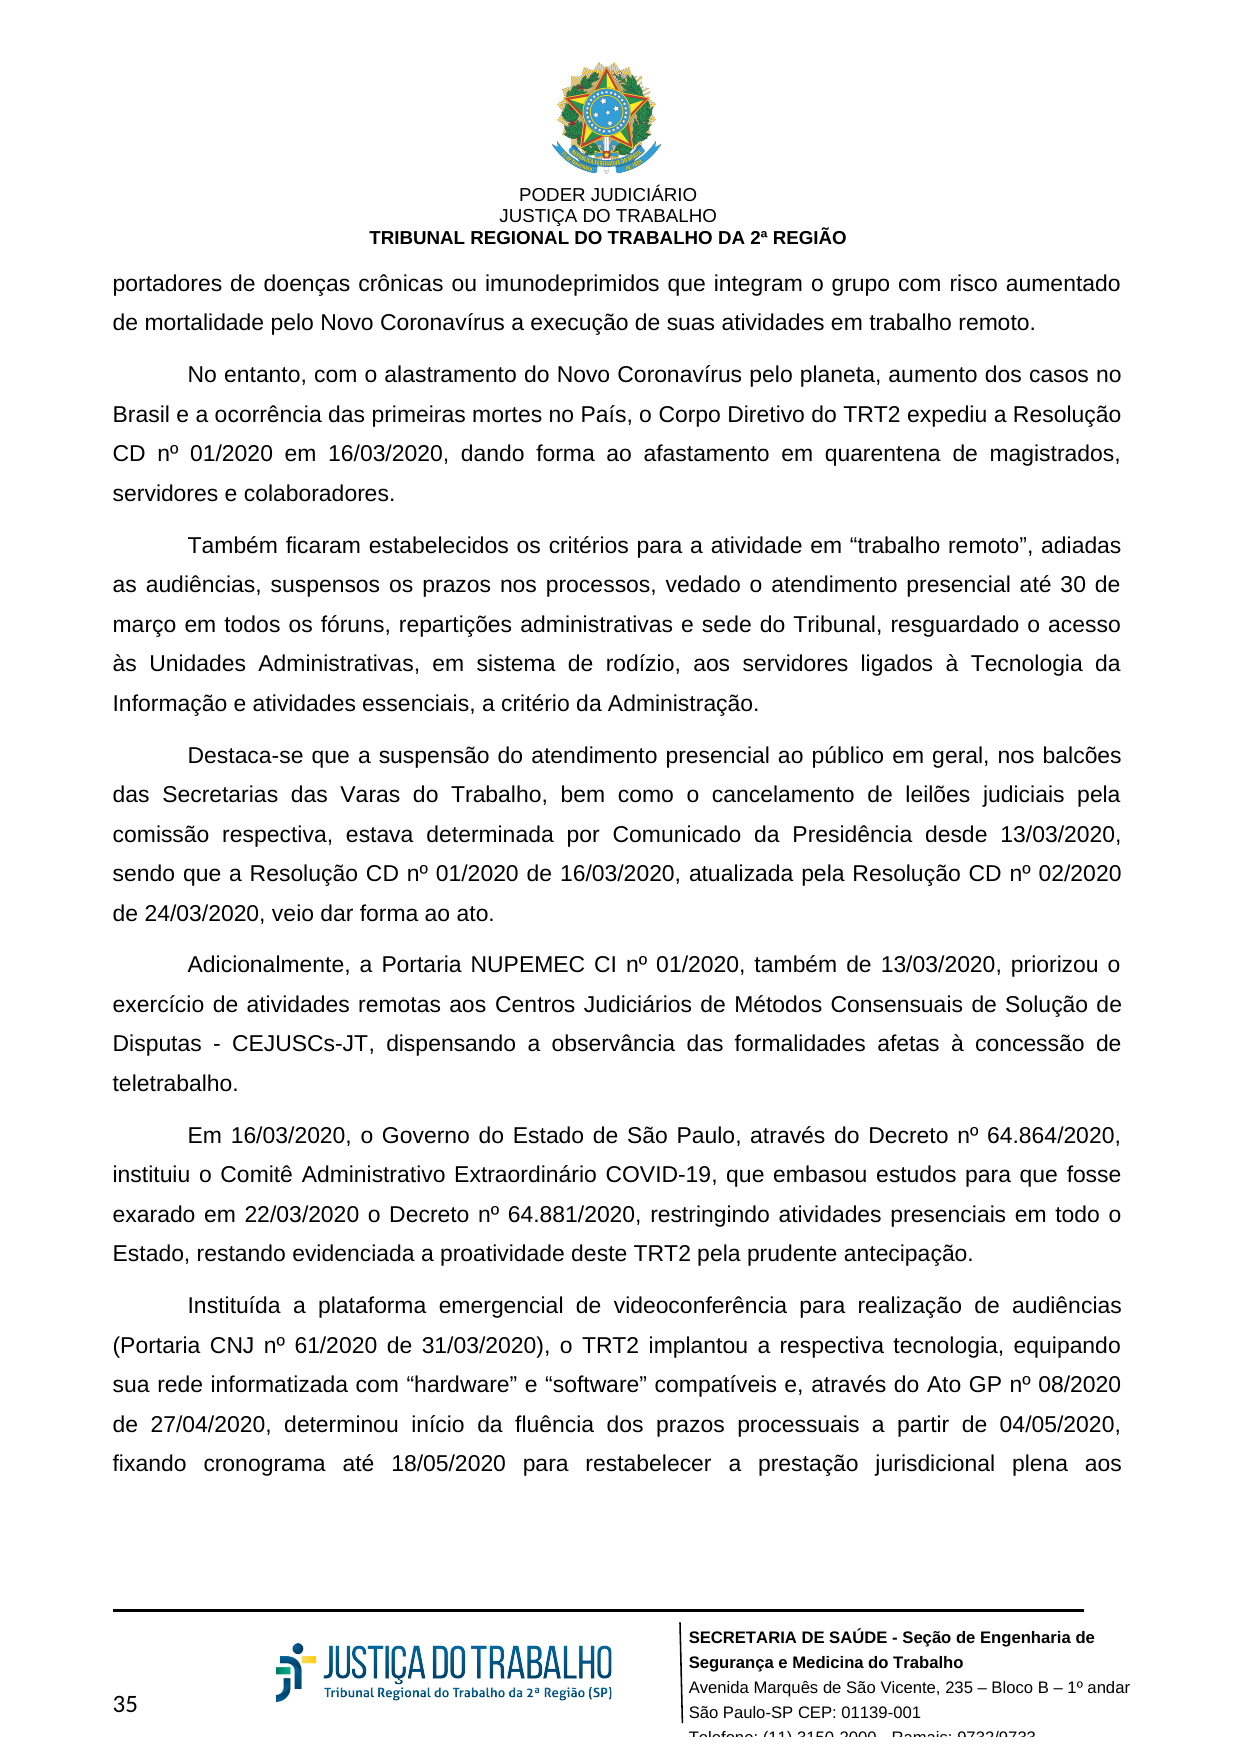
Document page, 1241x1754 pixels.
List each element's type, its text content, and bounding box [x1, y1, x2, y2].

text Instituída a plataforma emergencial de videoconferência para realização de audiências (Portaria CNJ nº 61/2020 de 31/03/2020), o TRT2 implantou a respectiva tecnologia, equipando sua rede informatizada com “hardware” e “software” compatíveis e, através do Ato GP nº 08/2020 de 27/04/2020, determinou início da fluência dos prazos processuais a partir de 04/05/2020, fixando cronograma até 18/05/2020 para restabelecer a prestação jurisdicional plena aos [112, 1292, 1122, 1477]
text No entanto, com o alastramento do Novo Coronavírus pelo planeta, aumento dos casos no Brasil e a ocorrência das primeiras mortes no País, o Corpo Diretivo do TRT2 expediu a Resolução CD nº 01/2020 em 16/03/2020, dando forma ao afastamento em quarentena de magistrados, servidores e colaboradores. [112, 361, 1122, 506]
picture [276, 1643, 612, 1702]
text Em 16/03/2020, o Governo do Estado de São Paulo, através do Decreto nº 64.864/2020, instituiu o Comitê Administrativo Extraordinário COVID-19, que embasou estudos para que fosse exarado em 22/03/2020 o Decreto nº 64.881/2020, restringindo atividades presenciais em todo o Estado, restando evidenciada a proatividade deste TRT2 pela prudente antecipação. [112, 1122, 1122, 1267]
text Também ficaram estabelecidos os critérios para a atividade em “trabalho remoto”, adiadas as audiências, suspensos os prazos nos processos, vedado o atendimento presencial até 30 de março em todos os fóruns, repartições administrativas e sede do Tribunal, resguardado o acesso às Unidades Administrativas, em sistema de rodízio, aos servidores ligados à Tecnologia da Informação e atividades essenciais, a critério da Administração. [112, 532, 1122, 716]
text Adicionalmente, a Portaria NUPEMEC CI nº 01/2020, também de 13/03/2020, priorizou o exercício de atividades remotas aos Centros Judiciários de Métodos Consensuais de Solução de Disputas - CEJUSCs-JT, dispensando a observância das formalidades afetas à concessão de teletrabalho. [112, 951, 1122, 1096]
text portadores de doenças crônicas ou imunodeprimidos que integram o grupo com risco aumentado de mortalidade pelo Novo Coronavírus a execução de suas atividades em trabalho remoto. [112, 270, 1122, 336]
text Destaca-se que a suspensão do atendimento presencial ao público em geral, nos balcões das Secretarias das Varas do Trabalho, bem como o cancelamento de leilões judiciais pela comissão respectiva, estava determinada por Comunicado da Presidência desde 13/03/2020, sendo que a Resolução CD nº 01/2020 de 16/03/2020, atualizada pela Resolução CD nº 02/2020 de 24/03/2020, veio dar forma ao ato. [112, 742, 1122, 926]
picture [551, 62, 662, 174]
